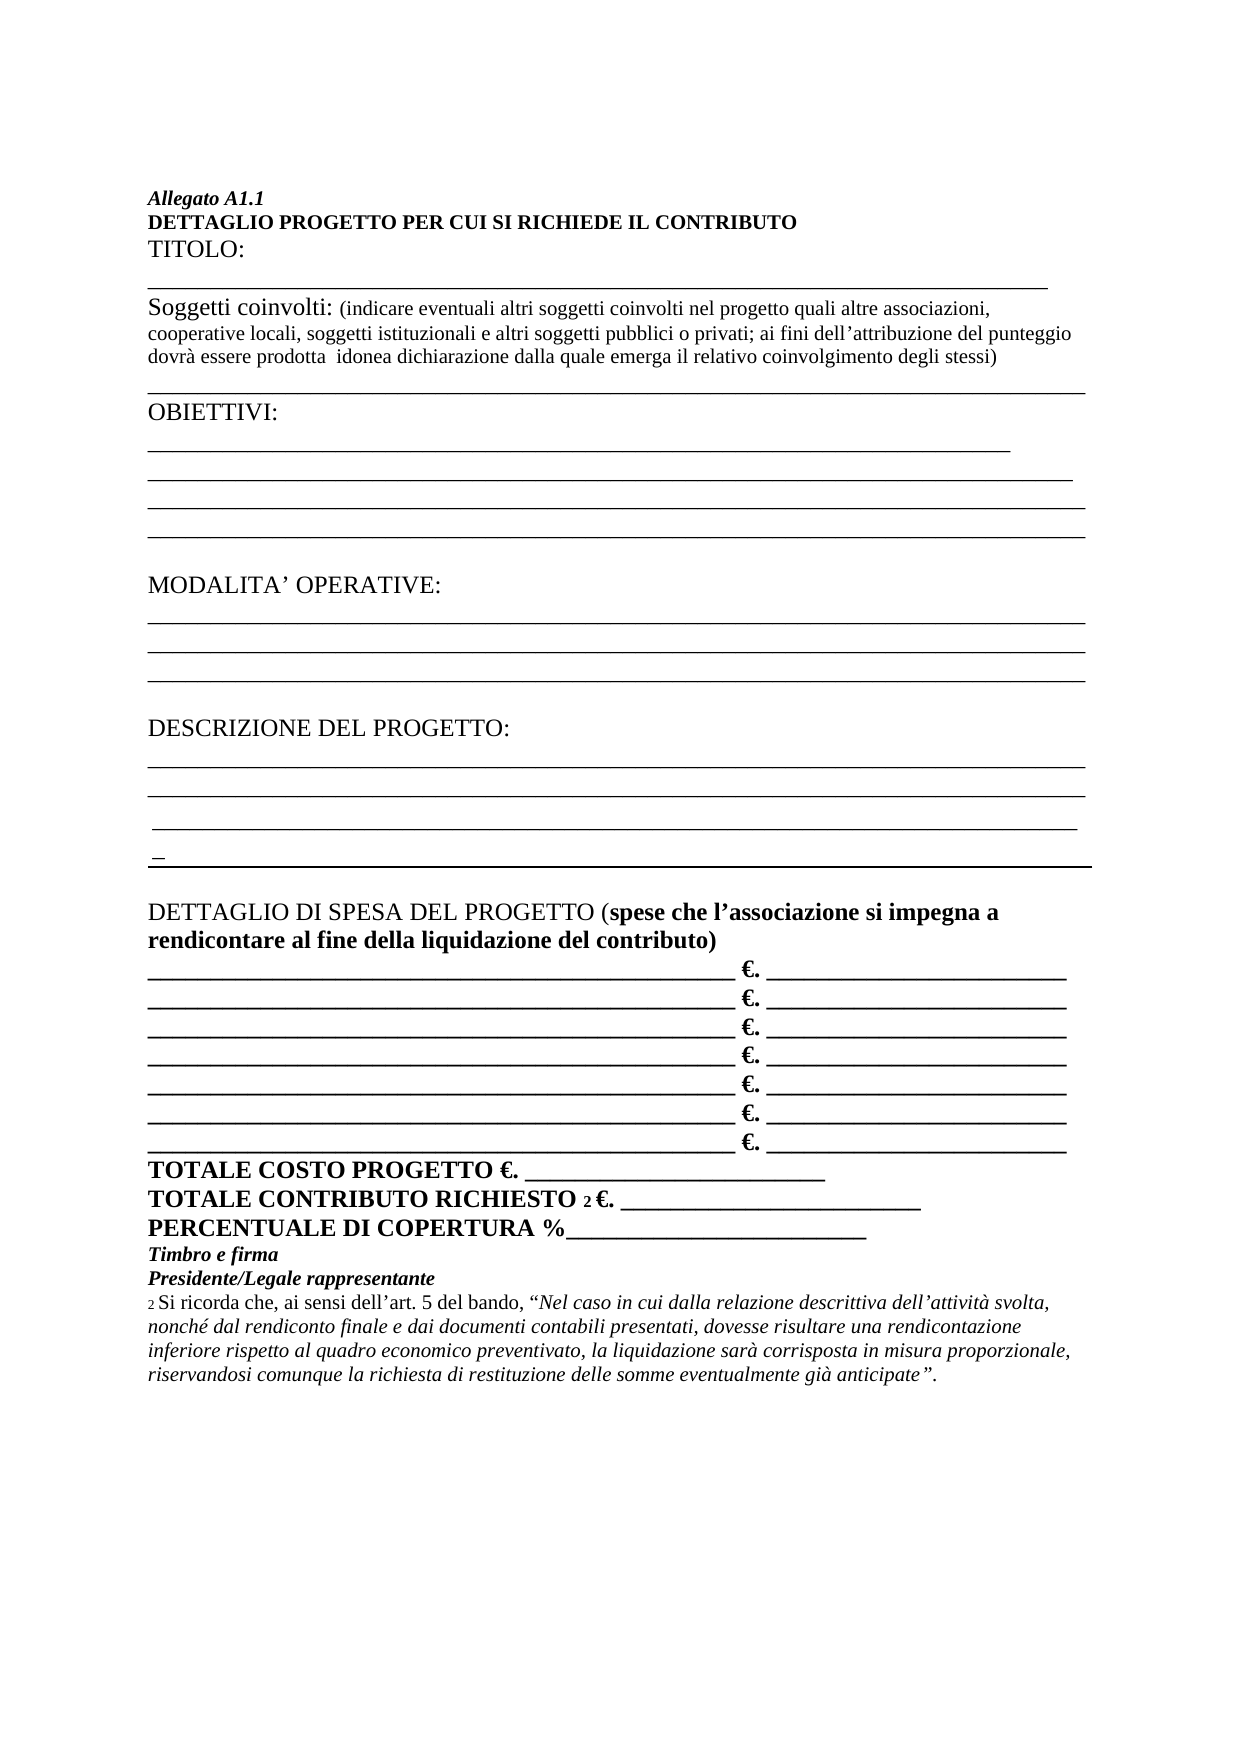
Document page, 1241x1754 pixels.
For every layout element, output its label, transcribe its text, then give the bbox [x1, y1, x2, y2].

text OBIETTIVI: _____________________________________________________________________ [148, 397, 1092, 455]
text TOTALE CONTRIBUTO RICHIESTO 2 €. ________________________ [148, 1184, 1092, 1213]
text _______________________________________________ €. ________________________ [148, 1127, 1092, 1156]
text ___________________________________________________________________________ [148, 512, 1092, 541]
text ___________________________________________________________________________ [148, 627, 1092, 656]
text Soggetti coinvolti: (indicare eventuali altri soggetti coinvolti nel progetto quali altre associazioni, cooperative locali, soggetti istituzionali e altri soggetti pubblici o privati; ai fini dell’attribuzione del punteggio dovrà essere prodotta idonea dichiarazione dalla quale emerga il relativo coinvolgimento degli stessi) [148, 292, 1092, 368]
text Allegato A1.1 [148, 186, 1092, 210]
text DETTAGLIO DI SPESA DEL PROGETTO (spese che l’associazione si impegna a rendicontare al fine della liquidazione del contributo) [148, 897, 1092, 954]
text Timbro e firma [148, 1242, 1092, 1266]
text Presidente/Legale rappresentante [148, 1266, 1092, 1290]
text _______________________________________________ €. ________________________ [148, 983, 1092, 1012]
text ___________________________________________________________________________ [148, 656, 1092, 685]
text _______________________________________________ €. ________________________ [148, 954, 1092, 983]
text _______________________________________________ €. ________________________ [148, 1012, 1092, 1041]
text ___________________________________________________________________________ [148, 771, 1092, 800]
text DESCRIZIONE DEL PROGETTO: ___________________________________________________________________________ [148, 713, 1092, 771]
text PERCENTUALE DI COPERTURA %________________________ [148, 1213, 1092, 1242]
text MODALITA’ OPERATIVE: ___________________________________________________________________________ [148, 570, 1092, 627]
text 2 Si ricorda che, ai sensi dell’art. 5 del bando, “Nel caso in cui dalla relazione descrittiva dell’attività svolta, nonché dal rendiconto finale e dai documenti contabili presentati, dovesse risultare una rendicontazione inferiore rispetto al quadro economico preventivato, la liquidazione sarà corrisposta in misura proporzionale, riservandosi comunque la richiesta di restituzione delle somme eventualmente già anticipate”. [148, 1290, 1092, 1386]
text ___________________________________________________________________________ [148, 368, 1092, 397]
text TOTALE COSTO PROGETTO €. ________________________ [148, 1156, 1092, 1184]
text _______________________________________________ €. ________________________ [148, 1098, 1092, 1127]
text _______________________________________________ €. ________________________ [148, 1041, 1092, 1069]
text __________________________________________________________________________ [148, 455, 1092, 483]
text DETTAGLIO PROGETTO PER CUI SI RICHIEDE IL CONTRIBUTO [148, 210, 1092, 234]
text _______________________________________________ €. ________________________ [148, 1069, 1092, 1098]
text TITOLO: ________________________________________________________________________ [148, 234, 1092, 292]
text ___________________________________________________________________________ [148, 483, 1092, 512]
text ___________________________________________________________________________ [148, 800, 1092, 866]
